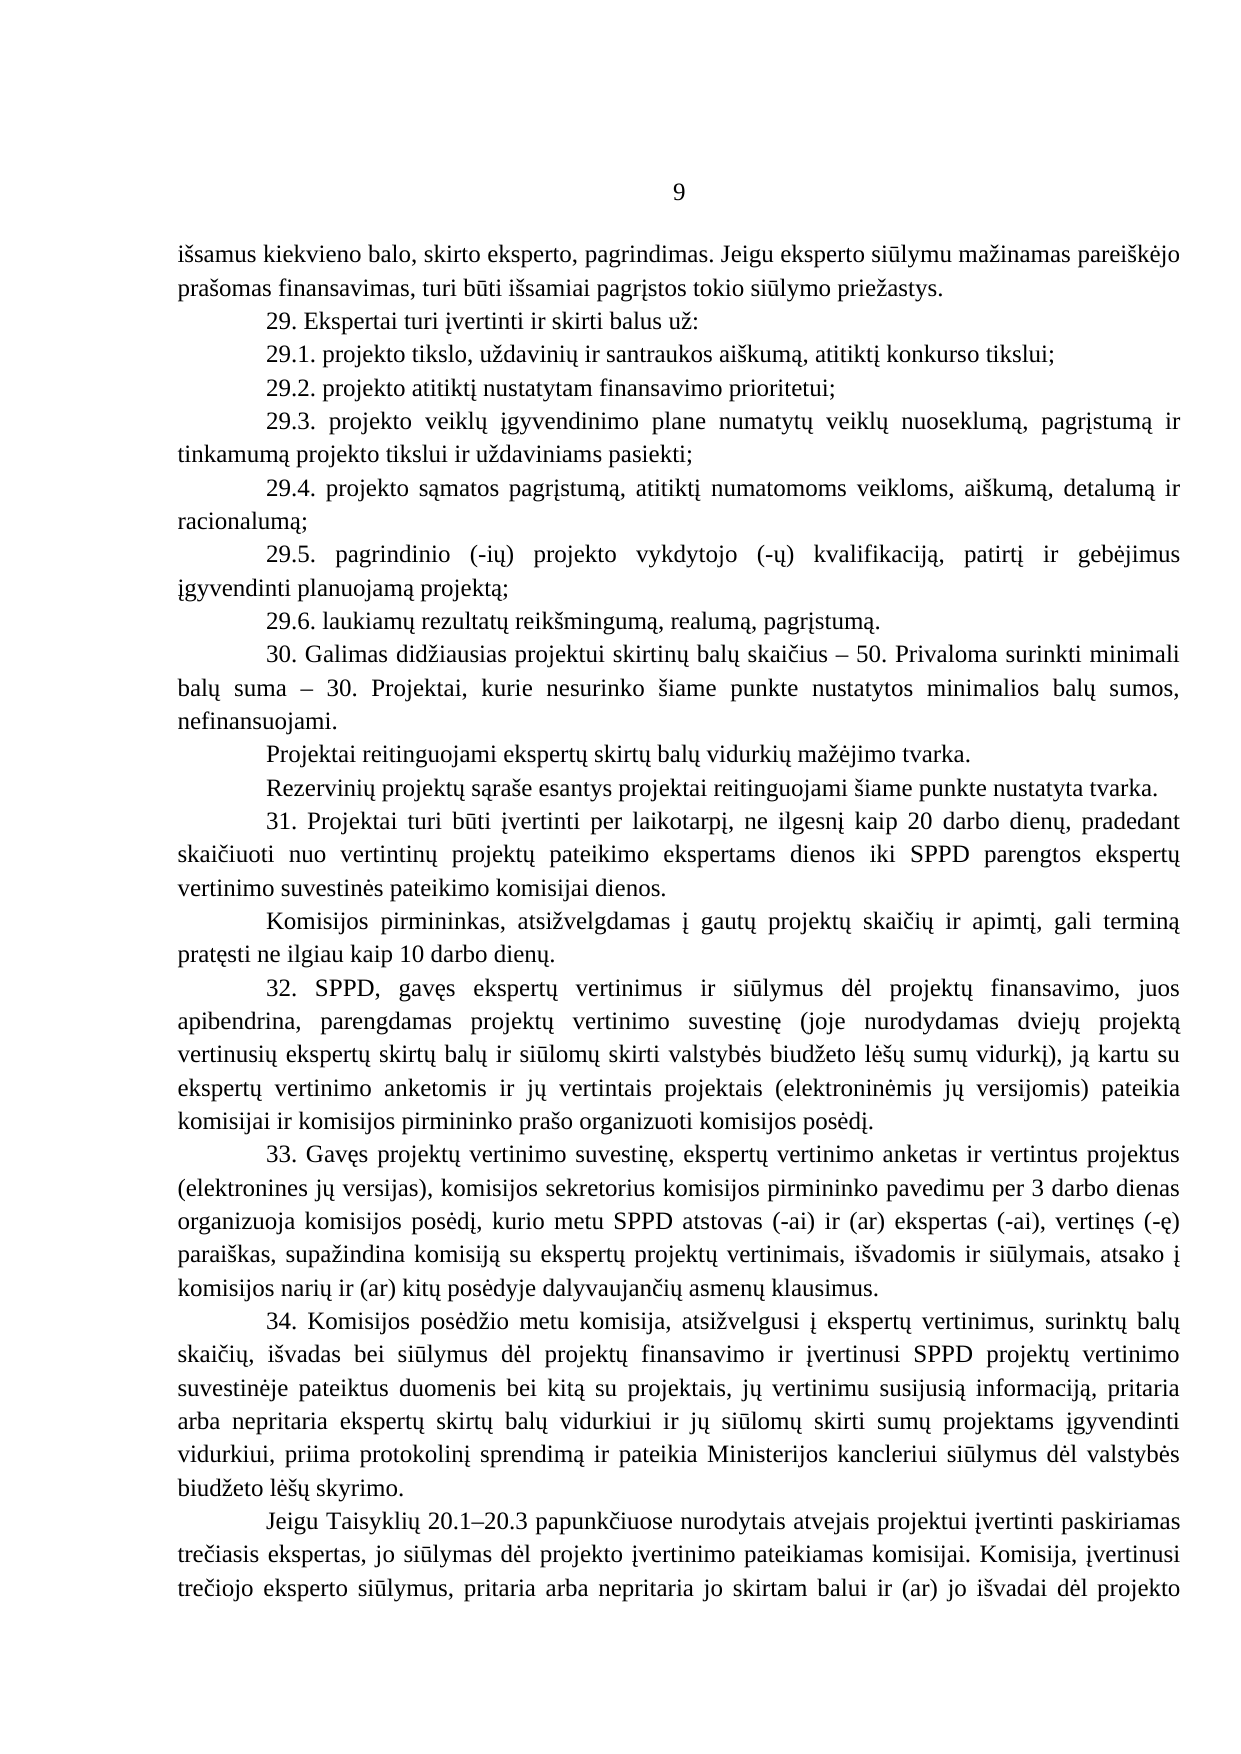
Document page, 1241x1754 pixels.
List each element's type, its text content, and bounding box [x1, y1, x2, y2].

text Rezervinių projektų sąraše esantys projektai reitinguojami šiame punkte nustatyta tvarka. [177, 768, 1181, 801]
text 32. SPPD, gavęs ekspertų vertinimus ir siūlymus dėl projektų finansavimo, juos apibendrina, parengdamas projektų vertinimo suvestinę (joje nurodydamas dviejų projektą vertinusių ekspertų skirtų balų ir siūlomų skirti valstybės biudžeto lėšų sumų vidurkį), ją kartu su ekspertų vertinimo anketomis ir jų vertintais projektais (elektroninėmis jų versijomis) pateikia komisijai ir komisijos pirmininko prašo organizuoti komisijos posėdį. [177, 968, 1181, 1135]
text 29. Ekspertai turi įvertinti ir skirti balus už: [177, 301, 1181, 335]
text 29.3. projekto veiklų įgyvendinimo plane numatytų veiklų nuoseklumą, pagrįstumą ir tinkamumą projekto tikslui ir uždaviniams pasiekti; [177, 401, 1181, 468]
text 29.1. projekto tikslo, uždavinių ir santraukos aiškumą, atitiktį konkurso tikslui; [177, 335, 1181, 368]
text 29.2. projekto atitiktį nustatytam finansavimo prioritetui; [177, 368, 1181, 401]
text 33. Gavęs projektų vertinimo suvestinę, ekspertų vertinimo anketas ir vertintus projektus (elektronines jų versijas), komisijos sekretorius komisijos pirmininko pavedimu per 3 darbo dienas organizuoja komisijos posėdį, kurio metu SPPD atstovas (-ai) ir (ar) ekspertas (-ai), vertinęs (-ę) paraiškas, supažindina komisiją su ekspertų projektų vertinimais, išvadomis ir siūlymais, atsako į komisijos narių ir (ar) kitų posėdyje dalyvaujančių asmenų klausimus. [177, 1135, 1181, 1301]
text 29.6. laukiamų rezultatų reikšmingumą, realumą, pagrįstumą. [177, 601, 1181, 635]
text 29.4. projekto sąmatos pagrįstumą, atitiktį numatomoms veikloms, aiškumą, detalumą ir racionalumą; [177, 468, 1181, 535]
text 30. Galimas didžiausias projektui skirtinų balų skaičius – 50. Privaloma surinkti minimali balų suma – 30. Projektai, kurie nesurinko šiame punkte nustatytos minimalios balų sumos, nefinansuojami. [177, 635, 1181, 735]
text Jeigu Taisyklių 20.1–20.3 papunkčiuose nurodytais atvejais projektui įvertinti paskiriamas trečiasis ekspertas, jo siūlymas dėl projekto įvertinimo pateikiamas komisijai. Komisija, įvertinusi trečiojo eksperto siūlymus, pritaria arba nepritaria jo skirtam balui ir (ar) jo išvadai dėl projekto [177, 1501, 1181, 1601]
text 29.5. pagrindinio (-ių) projekto vykdytojo (-ų) kvalifikaciją, patirtį ir gebėjimus įgyvendinti planuojamą projektą; [177, 535, 1181, 601]
text 31. Projektai turi būti įvertinti per laikotarpį, ne ilgesnį kaip 20 darbo dienų, pradedant skaičiuoti nuo vertintinų projektų pateikimo ekspertams dienos iki SPPD parengtos ekspertų vertinimo suvestinės pateikimo komisijai dienos. [177, 801, 1181, 901]
text Projektai reitinguojami ekspertų skirtų balų vidurkių mažėjimo tvarka. [177, 735, 1181, 768]
text 34. Komisijos posėdžio metu komisija, atsižvelgusi į ekspertų vertinimus, surinktų balų skaičių, išvadas bei siūlymus dėl projektų finansavimo ir įvertinusi SPPD projektų vertinimo suvestinėje pateiktus duomenis bei kitą su projektais, jų vertinimu susijusią informaciją, pritaria arba nepritaria ekspertų skirtų balų vidurkiui ir jų siūlomų skirti sumų projektams įgyvendinti vidurkiui, priima protokolinį sprendimą ir pateikia Ministerijos kancleriui siūlymus dėl valstybės biudžeto lėšų skyrimo. [177, 1301, 1181, 1501]
text Komisijos pirmininkas, atsižvelgdamas į gautų projektų skaičių ir apimtį, gali terminą pratęsti ne ilgiau kaip 10 darbo dienų. [177, 901, 1181, 968]
text išsamus kiekvieno balo, skirto eksperto, pagrindimas. Jeigu eksperto siūlymu mažinamas pareiškėjo prašomas finansavimas, turi būti išsamiai pagrįstos tokio siūlymo priežastys. [177, 235, 1181, 301]
